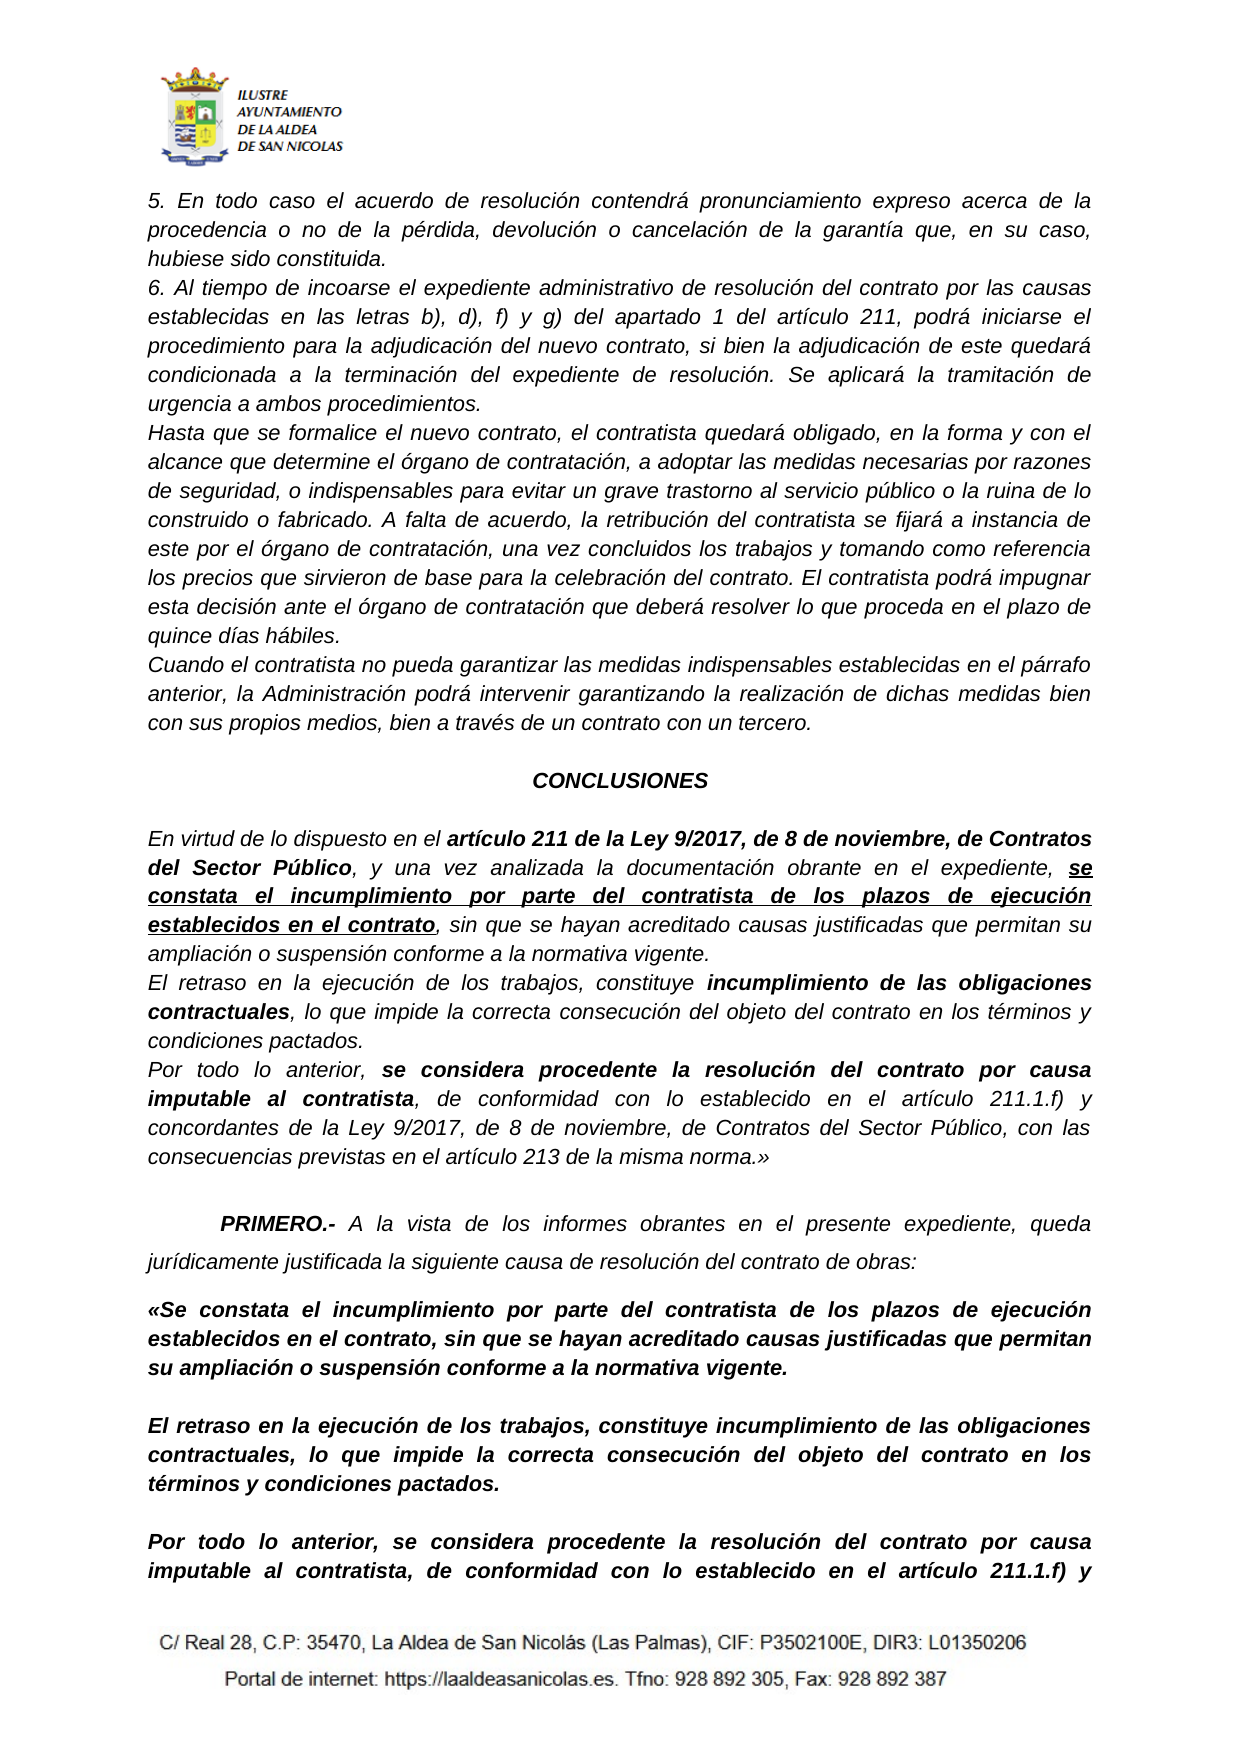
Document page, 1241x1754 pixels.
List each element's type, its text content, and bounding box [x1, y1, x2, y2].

text En virtud de lo dispuesto en el artículo 211 de la Ley 9/2017, de 8 de noviembre, de Contratos del Sector Público, y una vez analizada la documentación obrante en el expediente, se constata el incumplimiento por parte del contratista de los plazos de ejecución establecidos en el contrato, sin que se hayan acreditado causas justificadas que permitan su ampliación o suspensión conforme a la normativa vigente. [148, 826, 1093, 967]
text 6. Al tiempo de incoarse el expediente administrativo de resolución del contrato por las causas establecidas en las letras b), d), f) y g) del apartado 1 del artículo 211, podrá iniciarse el procedimiento para la adjudicación del nuevo contrato, si bien la adjudicación de este quedará condicionada a la terminación del expediente de resolución. Se aplicará la tramitación de urgencia a ambos procedimientos. [148, 275, 1093, 416]
text PRIMERO.- A la vista de los informes obrantes en el presente expediente, queda jurídicamente justificada la siguiente causa de resolución del contrato de obras: [148, 1211, 1093, 1274]
text El retraso en la ejecución de los trabajos, constituye incumplimiento de las obligaciones contractuales, lo que impide la correcta consecución del objeto del contrato en los términos y condiciones pactados. [148, 970, 1093, 1053]
text «Se constata el incumplimiento por parte del contratista de los plazos de ejecución establecidos en el contrato, sin que se hayan acreditado causas justificadas que permitan su ampliación o suspensión conforme a la normativa vigente. [148, 1297, 1093, 1380]
picture [148, 1626, 1033, 1695]
text CONCLUSIONES [148, 768, 1093, 793]
text El retraso en la ejecución de los trabajos, constituye incumplimiento de las obligaciones contractuales, lo que impide la correcta consecución del objeto del contrato en los términos y condiciones pactados. [148, 1413, 1093, 1496]
text Por todo lo anterior, se considera procedente la resolución del contrato por causa imputable al contratista, de conformidad con lo establecido en el artículo 211.1.f) y [148, 1528, 1093, 1583]
text Por todo lo anterior, se considera procedente la resolución del contrato por causa imputable al contratista, de conformidad con lo establecido en el artículo 211.1.f) y concordantes de la Ley 9/2017, de 8 de noviembre, de Contratos del Sector Público, con las consecuencias previstas en el artículo 213 de la misma norma.» [148, 1057, 1093, 1169]
text Hasta que se formalice el nuevo contrato, el contratista quedará obligado, en la forma y con el alcance que determine el órgano de contratación, a adoptar las medidas necesarias por razones de seguridad, o indispensables para evitar un grave trastorno al servicio público o la ruina de lo construido o fabricado. A falta de acuerdo, la retribución del contratista se fijará a instancia de este por el órgano de contratación, una vez concluidos los trabajos y tomando como referencia los precios que sirvieron de base para la celebración del contrato. El contratista podrá impugnar esta decisión ante el órgano de contratación que deberá resolver lo que proceda en el plazo de quince días hábiles. [148, 420, 1093, 648]
text Cuando el contratista no pueda garantizar las medidas indispensables establecidas en el párrafo anterior, la Administración podrá intervenir garantizando la realización de dichas medidas bien con sus propios medios, bien a través de un contrato con un tercero. [148, 652, 1093, 735]
text 5. En todo caso el acuerdo de resolución contendrá pronunciamiento expreso acerca de la procedencia o no de la pérdida, devolución o cancelación de la garantía que, en su caso, hubiese sido constituida. [148, 188, 1093, 272]
picture [147, 59, 359, 174]
